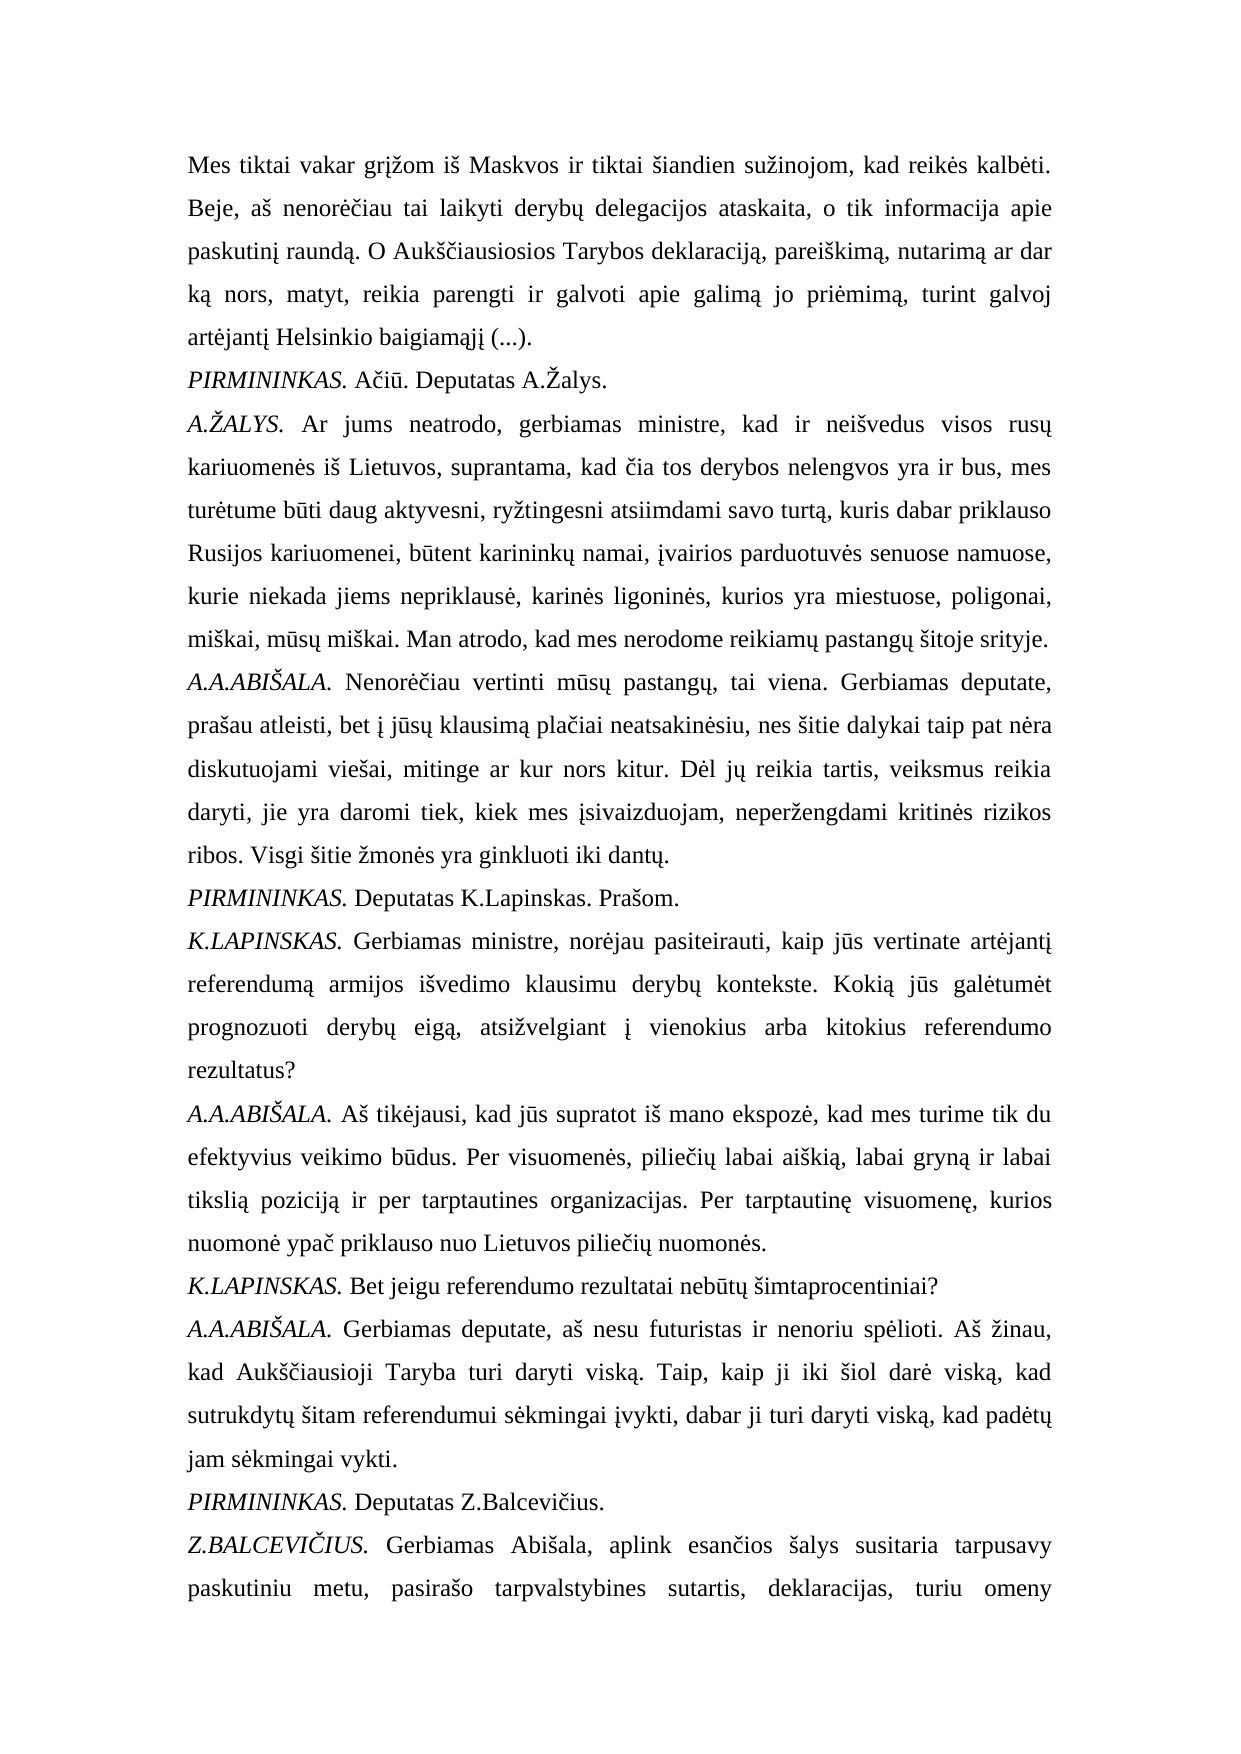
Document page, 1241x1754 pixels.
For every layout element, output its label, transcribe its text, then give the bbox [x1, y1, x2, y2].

text Mes tiktai vakar grįžom iš Maskvos ir tiktai šiandien sužinojom, kad reikės kalbėti. Beje, aš nenorėčiau tai laikyti derybų delegacijos ataskaita, o tik informacija apie paskutinį raundą. O Aukščiausiosios Tarybos deklaraciją, pareiškimą, nutarimą ar dar ką nors, matyt, reikia parengti ir galvoti apie galimą jo priėmimą, turint galvoj artėjantį Helsinkio baigiamąjį (...). [187, 150, 1053, 351]
text A.A.ABIŠALA. Aš tikėjausi, kad jūs supratot iš mano ekspozė, kad mes turime tik du efektyvius veikimo būdus. Per visuomenės, piliečių labai aiškią, labai gryną ir labai tikslią poziciją ir per tarptautines organizacijas. Per tarptautinę visuomenę, kurios nuomonė ypač priklauso nuo Lietuvos piliečių nuomonės. [187, 1099, 1053, 1257]
text K.LAPINSKAS. Gerbiamas ministre, norėjau pasiteirauti, kaip jūs vertinate artėjantį referendumą armijos išvedimo klausimu derybų kontekste. Kokią jūs galėtumėt prognozuoti derybų eigą, atsižvelgiant į vienokius arba kitokius referendumo rezultatus? [187, 926, 1053, 1084]
text A.A.ABIŠALA. Gerbiamas deputate, aš nesu futuristas ir nenoriu spėlioti. Aš žinau, kad Aukščiausioji Taryba turi daryti viską. Taip, kaip ji iki šiol darė viską, kad sutrukdytų šitam referendumui sėkmingai įvykti, dabar ji turi daryti viską, kad padėtų jam sėkmingai vykti. [187, 1314, 1053, 1472]
text PIRMININKAS. Ačiū. Deputatas A.Žalys. [187, 366, 1053, 394]
text A.A.ABIŠALA. Nenorėčiau vertinti mūsų pastangų, tai viena. Gerbiamas deputate, prašau atleisti, bet į jūsų klausimą plačiai neatsakinėsiu, nes šitie dalykai taip pat nėra diskutuojami viešai, mitinge ar kur nors kitur. Dėl jų reikia tartis, veiksmus reikia daryti, jie yra daromi tiek, kiek mes įsivaizduojam, neperžengdami kritinės rizikos ribos. Visgi šitie žmonės yra ginkluoti iki dantų. [187, 667, 1053, 869]
text PIRMININKAS. Deputatas K.Lapinskas. Prašom. [187, 883, 1053, 912]
text PIRMININKAS. Deputatas Z.Balcevičius. [187, 1487, 1053, 1516]
text K.LAPINSKAS. Bet jeigu referendumo rezultatai nebūtų šimtaprocentiniai? [187, 1271, 1053, 1300]
text A.ŽALYS. Ar jums neatrodo, gerbiamas ministre, kad ir neišvedus visos rusų kariuomenės iš Lietuvos, suprantama, kad čia tos derybos nelengvos yra ir bus, mes turėtume būti daug aktyvesni, ryžtingesni atsiimdami savo turtą, kuris dabar priklauso Rusijos kariuomenei, būtent karininkų namai, įvairios parduotuvės senuose namuose, kurie niekada jiems nepriklausė, karinės ligoninės, kurios yra miestuose, poligonai, miškai, mūsų miškai. Man atrodo, kad mes nerodome reikiamų pastangų šitoje srityje. [187, 409, 1053, 653]
text Z.BALCEVIČIUS. Gerbiamas Abišala, aplink esančios šalys susitaria tarpusavy paskutiniu metu, pasirašo tarpvalstybines sutartis, deklaracijas, turiu omeny [187, 1530, 1053, 1602]
